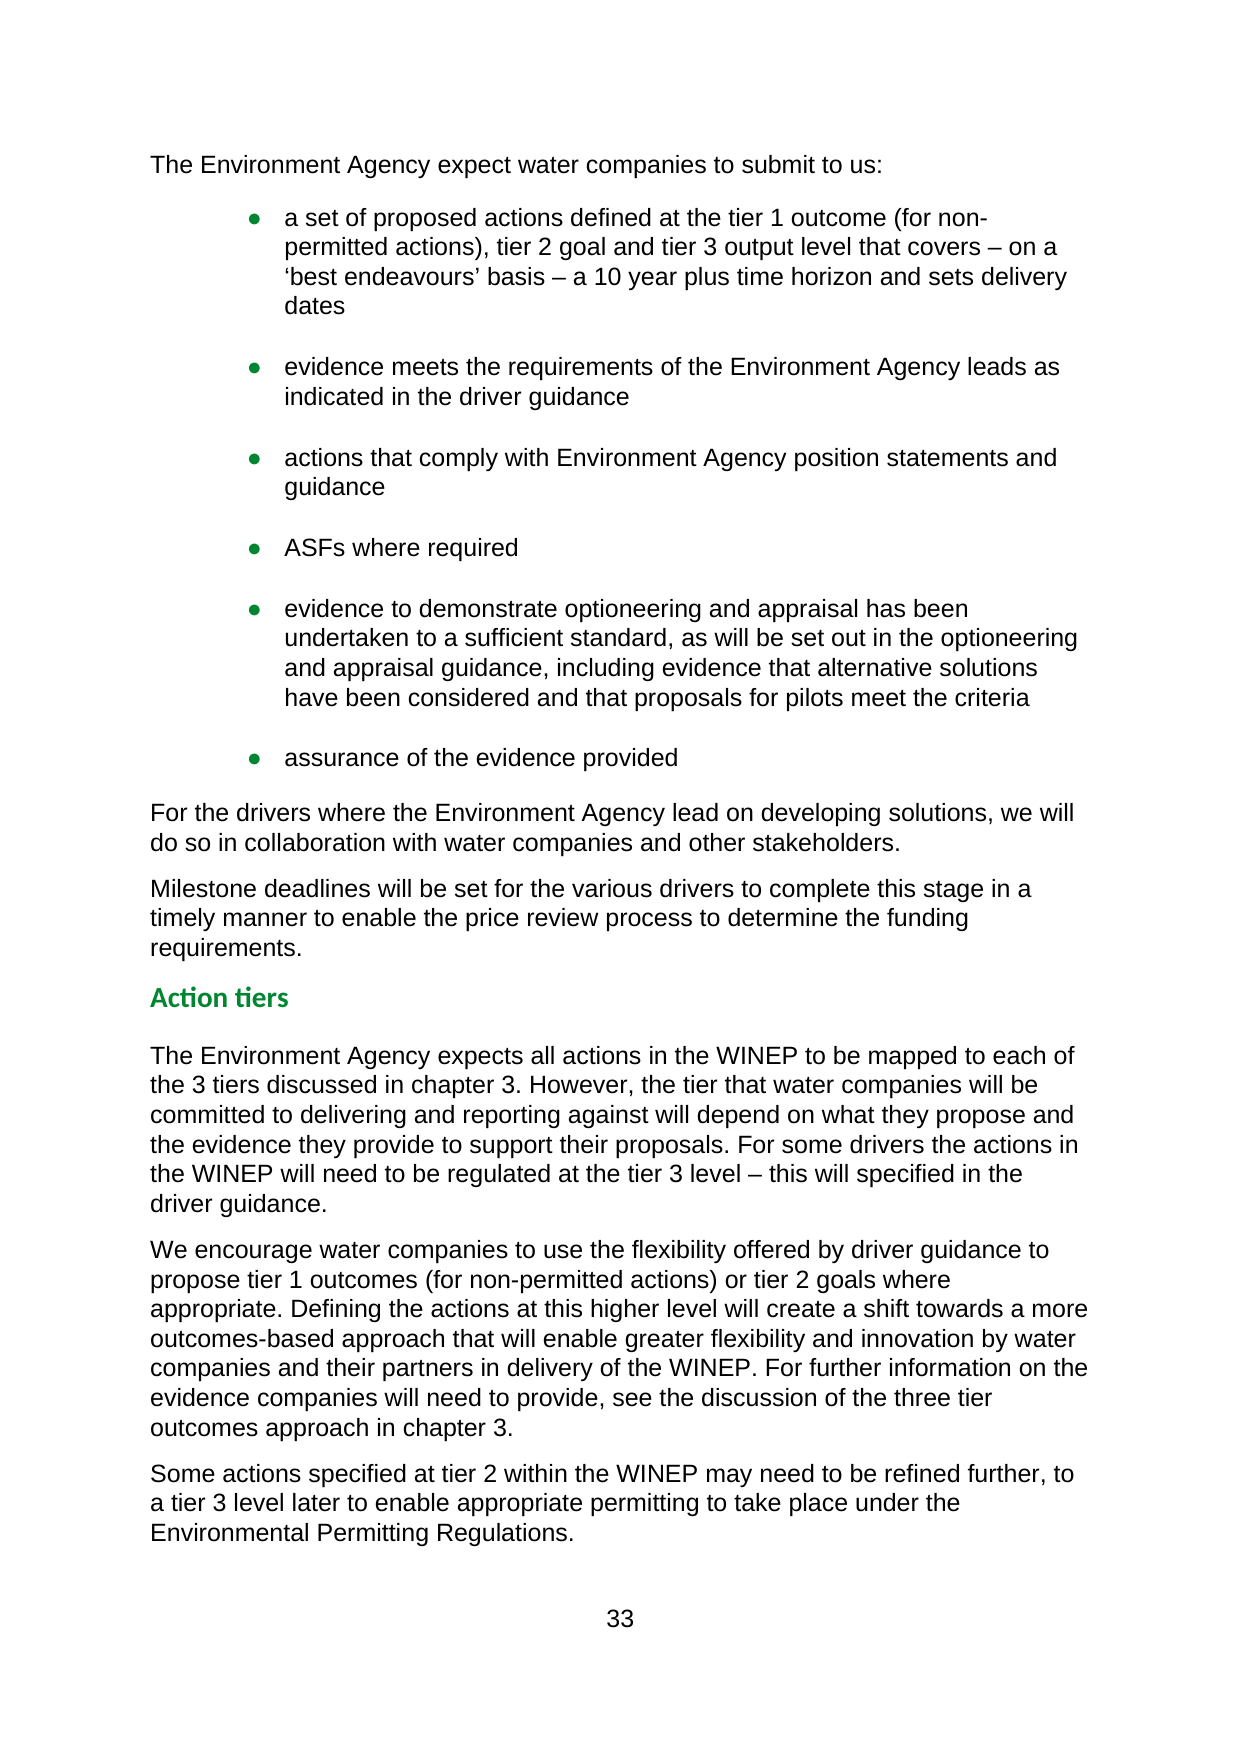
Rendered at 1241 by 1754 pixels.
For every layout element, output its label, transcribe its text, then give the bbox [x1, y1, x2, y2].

text Milestone deadlines will be set for the various drivers to complete this stage in a timely manner to enable the price review process to determine the funding requirements. [150, 874, 1090, 962]
text Action tiers [150, 979, 1090, 1015]
list actions that comply with Environment Agency position statements and guidance [247, 442, 1090, 501]
list a set of proposed actions defined at the tier 1 outcome (for non-permitted actions), tier 2 goal and tier 3 output level that covers – on a ‘best endeavours’ basis – a 10 year plus time horizon and sets delivery dates [247, 202, 1090, 320]
list ASFs where required [247, 533, 1090, 562]
text Some actions specified at tier 2 within the WINEP may need to be refined further, to a tier 3 level later to enable appropriate permitting to take place under the Environmental Permitting Regulations. [150, 1459, 1090, 1547]
list assurance of the evidence provided [247, 743, 1090, 772]
list evidence meets the requirements of the Environment Agency leads as indicated in the driver guidance [247, 352, 1090, 410]
text The Environment Agency expect water companies to submit to us: [150, 150, 1090, 179]
text The Environment Agency expects all actions in the WINEP to be mapped to each of the 3 tiers discussed in chapter 3. However, the tier that water companies will be committed to delivering and reporting against will depend on what they propose and the evidence they provide to support their proposals. For some drivers the actions in the WINEP will need to be regulated at the tier 3 level – this will specified in the driver guidance. [150, 1041, 1090, 1217]
text We encourage water companies to use the flexibility offered by driver guidance to propose tier 1 outcomes (for non-permitted actions) or tier 2 goals where appropriate. Defining the actions at this higher level will create a shift towards a more outcomes-based approach that will enable greater flexibility and innovation by water companies and their partners in delivery of the WINEP. For further information on the evidence companies will need to provide, see the discussion of the three tier outcomes approach in chapter 3. [150, 1235, 1090, 1441]
text For the drivers where the Environment Agency lead on developing solutions, we will do so in collaboration with water companies and other stakeholders. [150, 798, 1090, 856]
list evidence to demonstrate optioneering and appraisal has been undertaken to a sufficient standard, as will be set out in the optioneering and appraisal guidance, including evidence that alternative solutions have been considered and that proposals for pilots meet the criteria [247, 594, 1090, 711]
